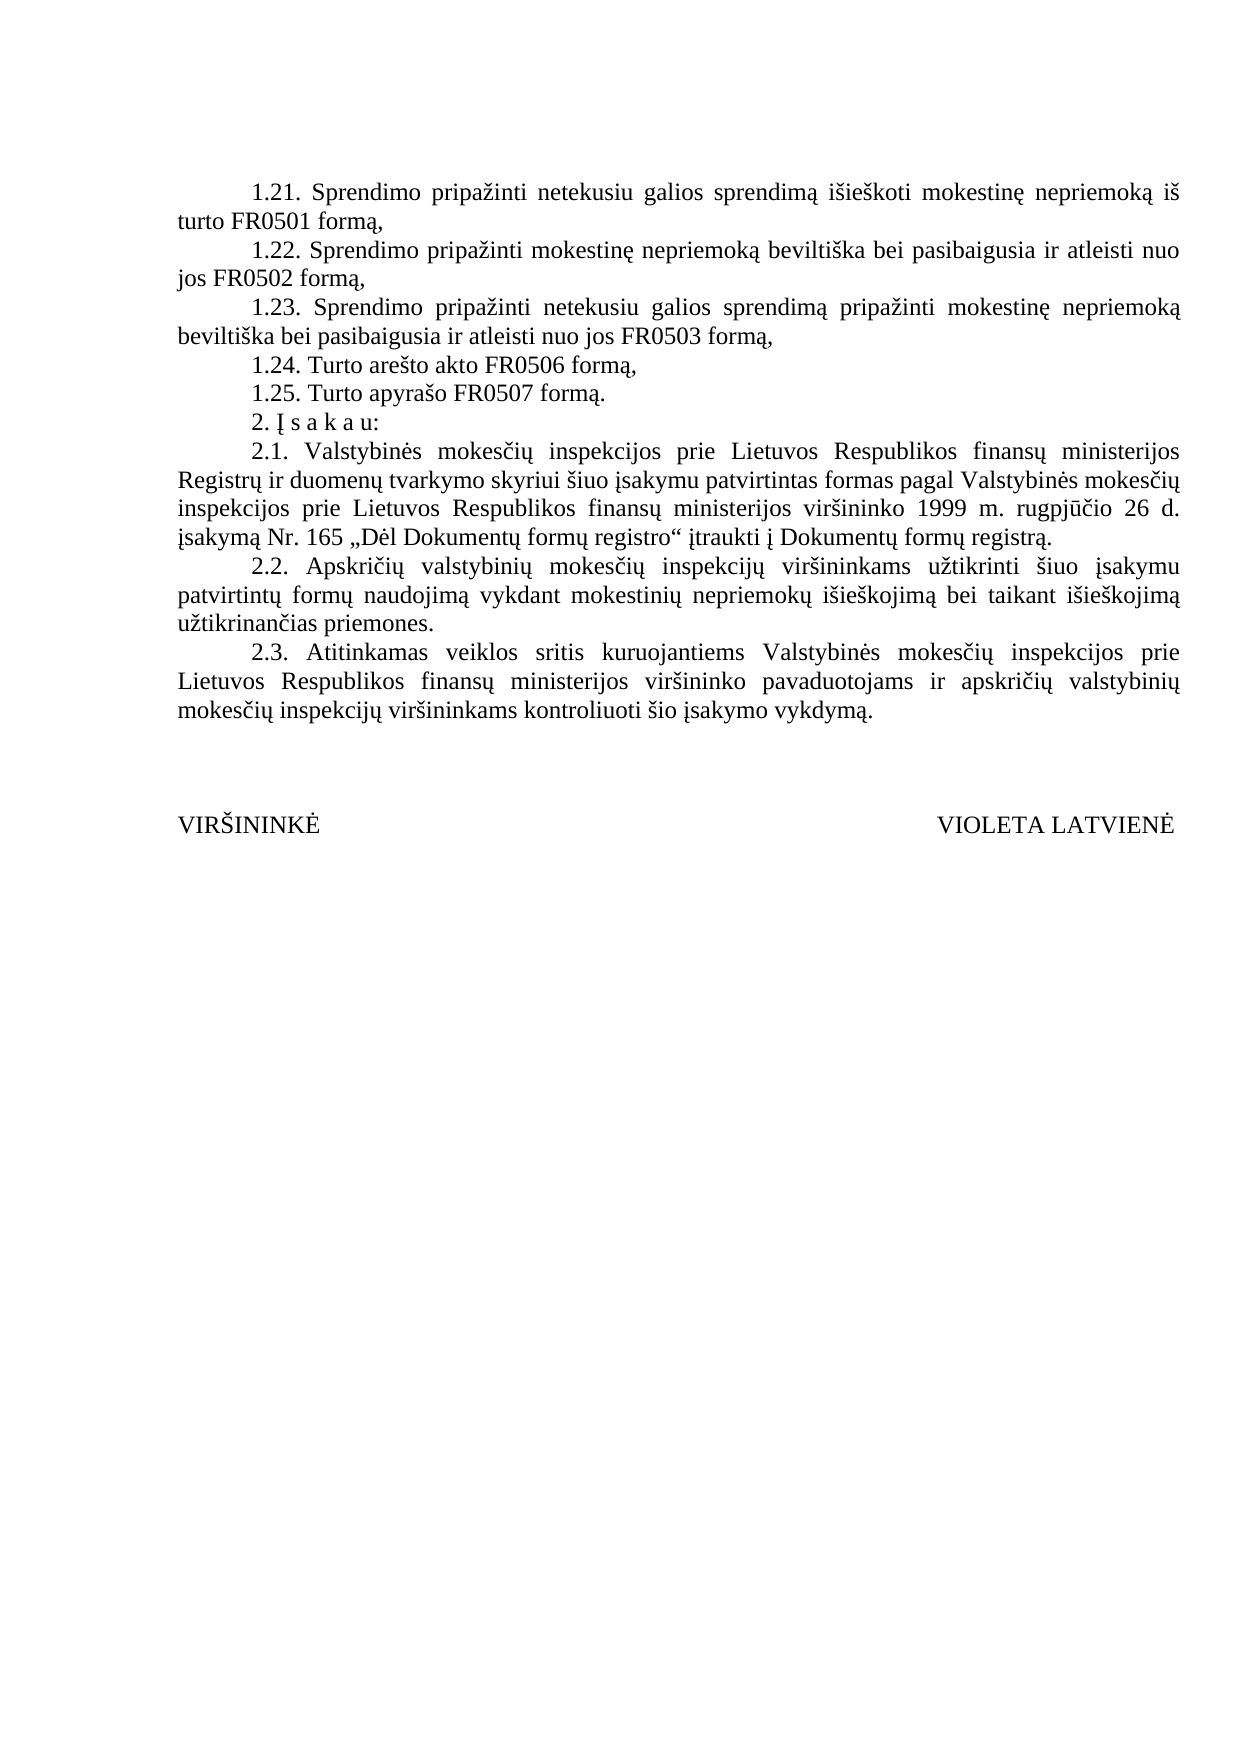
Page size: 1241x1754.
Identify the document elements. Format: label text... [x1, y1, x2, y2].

text 1.22. Sprendimo pripažinti mokestinę nepriemoką beviltiška bei pasibaigusia ir atleisti nuo jos FR0502 formą, [177, 235, 1181, 292]
text 1.25. Turto apyrašo FR0507 formą. [177, 378, 1181, 407]
text 2.3. Atitinkamas veiklos sritis kuruojantiems Valstybinės mokesčių inspekcijos prie Lietuvos Respublikos finansų ministerijos viršininko pavaduotojams ir apskričių valstybinių mokesčių inspekcijų viršininkams kontroliuoti šio įsakymo vykdymą. [177, 637, 1181, 723]
text 1.24. Turto arešto akto FR0506 formą, [177, 350, 1181, 378]
text Viršininkė Violeta Latvienė [177, 810, 1181, 838]
text 2.2. Apskričių valstybinių mokesčių inspekcijų viršininkams užtikrinti šiuo įsakymu patvirtintų formų naudojimą vykdant mokestinių nepriemokų išieškojimą bei taikant išieškojimą užtikrinančias priemones. [177, 551, 1181, 637]
text 2. Įsakau: [177, 407, 1181, 436]
text 1.21. Sprendimo pripažinti netekusiu galios sprendimą išieškoti mokestinę nepriemoką iš turto FR0501 formą, [177, 177, 1181, 235]
text 1.23. Sprendimo pripažinti netekusiu galios sprendimą pripažinti mokestinę nepriemoką beviltiška bei pasibaigusia ir atleisti nuo jos FR0503 formą, [177, 292, 1181, 350]
text 2.1. Valstybinės mokesčių inspekcijos prie Lietuvos Respublikos finansų ministerijos Registrų ir duomenų tvarkymo skyriui šiuo įsakymu patvirtintas formas pagal Valstybinės mokesčių inspekcijos prie Lietuvos Respublikos finansų ministerijos viršininko 1999 m. rugpjūčio 26 d. įsakymą Nr. 165 „Dėl Dokumentų formų registro“ įtraukti į Dokumentų formų registrą. [177, 436, 1181, 551]
